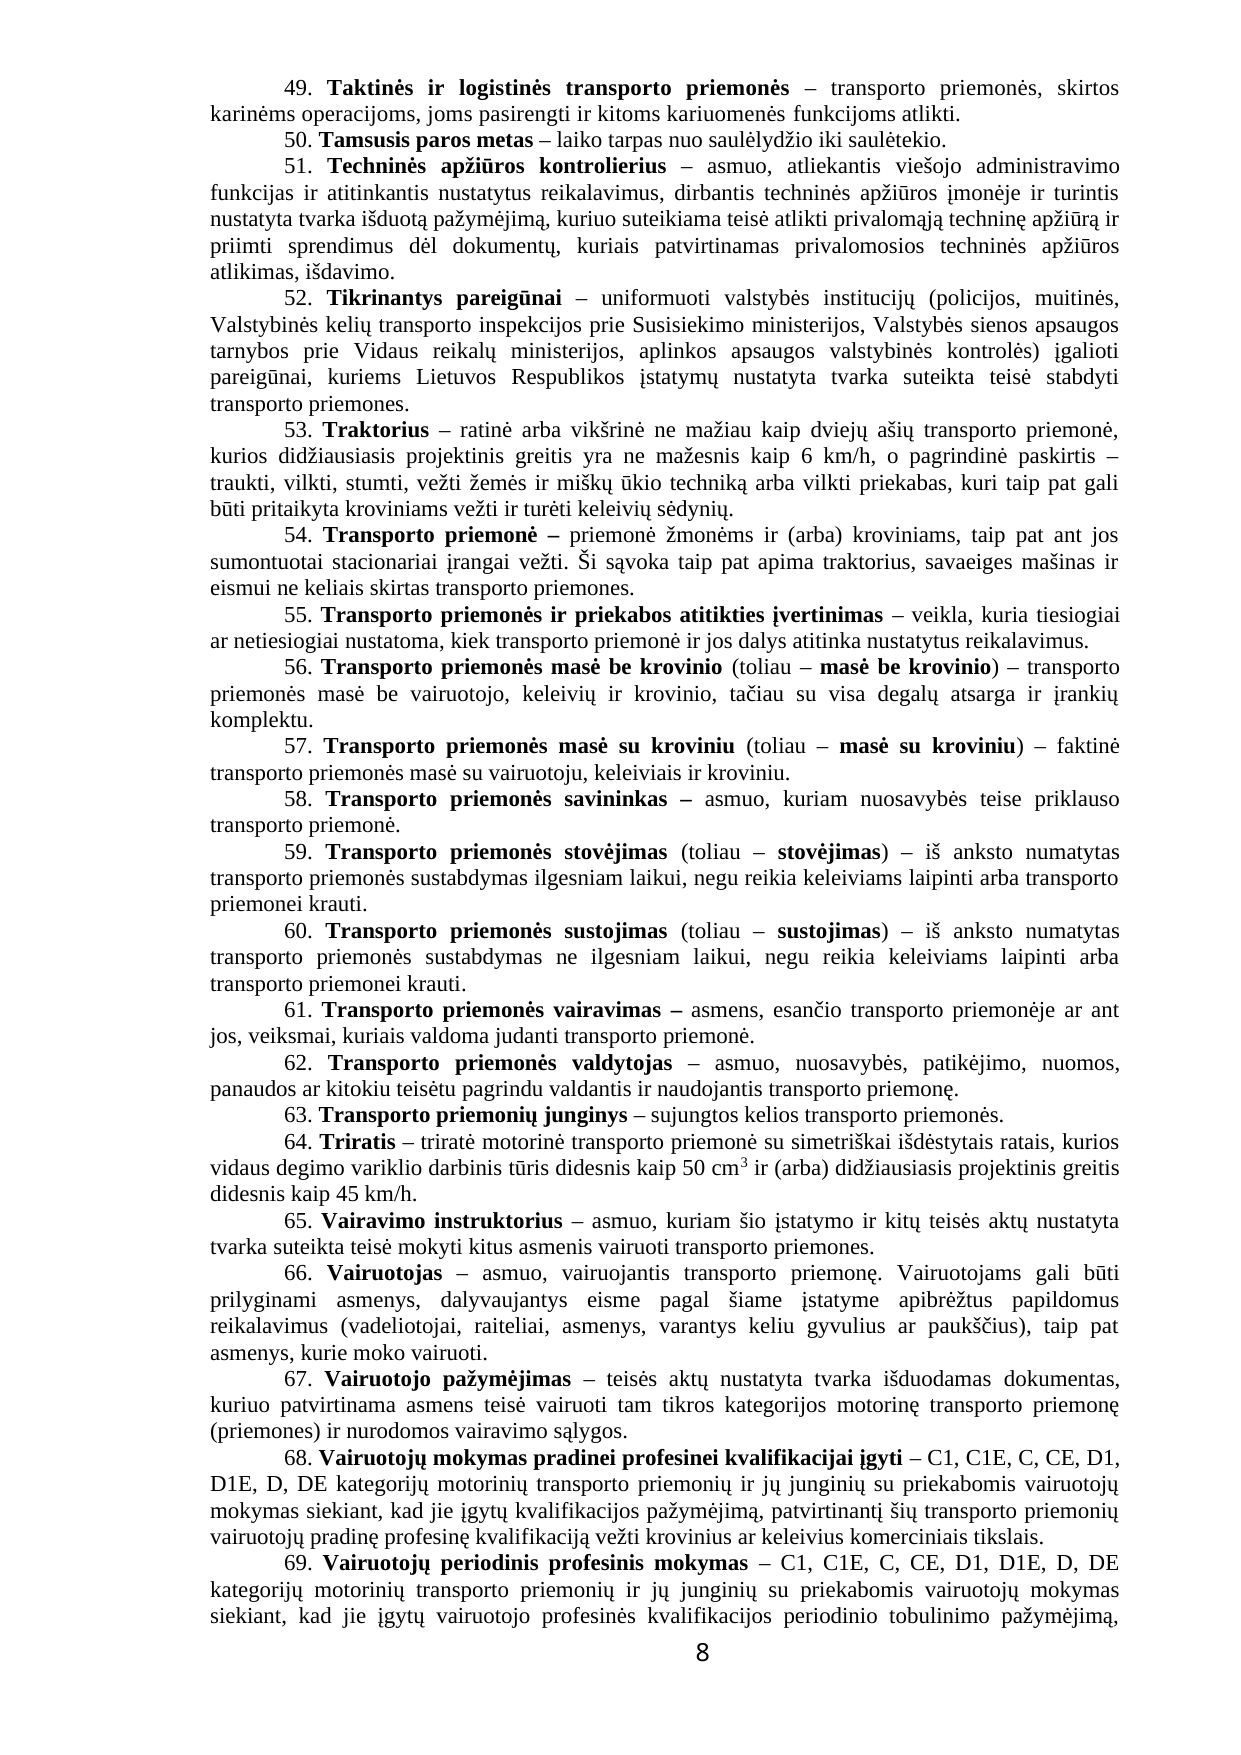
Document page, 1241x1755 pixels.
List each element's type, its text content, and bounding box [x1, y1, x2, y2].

text 51. Techninės apžiūros kontrolierius – asmuo, atliekantis viešojo administravimo funkcijas ir atitinkantis nustatytus reikalavimus, dirbantis techninės apžiūros įmonėje ir turintis nustatyta tvarka išduotą pažymėjimą, kuriuo suteikiama teisė atlikti privalomąją techninę apžiūrą ir priimti sprendimus dėl dokumentų, kuriais patvirtinamas privalomosios techninės apžiūros atlikimas, išdavimo. [210, 153, 1120, 284]
text 49. Taktinės ir logistinės transporto priemonės – transporto priemonės, skirtos karinėms operacijoms, joms pasirengti ir kitoms kariuomenės funkcijoms atlikti. [210, 73, 1120, 126]
text 67. Vairuotojo pažymėjimas – teisės aktų nustatyta tvarka išduodamas dokumentas, kuriuo patvirtinama asmens teisė vairuoti tam tikros kategorijos motorinę transporto priemonę (priemones) ir nurodomos vairavimo sąlygos. [210, 1365, 1120, 1444]
text 64. Triratis – triratė motorinė transporto priemonė su simetriškai išdėstytais ratais, kurios vidaus degimo variklio darbinis tūris didesnis kaip 50 cm3 ir (arba) didžiausiasis projektinis greitis didesnis kaip 45 km/h. [210, 1128, 1120, 1207]
text 68. Vairuotojų mokymas pradinei profesinei kvalifikacijai įgyti – C1, C1E, C, CE, D1, D1E, D, DE kategorijų motorinių transporto priemonių ir jų junginių su priekabomis vairuotojų mokymas siekiant, kad jie įgytų kvalifikacijos pažymėjimą, patvirtinantį šių transporto priemonių vairuotojų pradinę profesinę kvalifikaciją vežti krovinius ar keleivius komerciniais tikslais. [210, 1444, 1120, 1549]
text 62. Transporto priemonės valdytojas – asmuo, nuosavybės, patikėjimo, nuomos, panaudos ar kitokiu teisėtu pagrindu valdantis ir naudojantis transporto priemonę. [210, 1049, 1120, 1101]
text 55. Transporto priemonės ir priekabos atitikties įvertinimas – veikla, kuria tiesiogiai ar netiesiogiai nustatoma, kiek transporto priemonė ir jos dalys atitinka nustatytus reikalavimus. [210, 601, 1120, 653]
text 57. Transporto priemonės masė su kroviniu (toliau – masė su kroviniu) – faktinė transporto priemonės masė su vairuotoju, keleiviais ir kroviniu. [210, 732, 1120, 785]
text 54. Transporto priemonė – priemonė žmonėms ir (arba) kroviniams, taip pat ant jos sumontuotai stacionariai įrangai vežti. Ši sąvoka taip pat apima traktorius, savaeiges mašinas ir eismui ne keliais skirtas transporto priemones. [210, 522, 1120, 601]
text 69. Vairuotojų periodinis profesinis mokymas – C1, C1E, C, CE, D1, D1E, D, DE kategorijų motorinių transporto priemonių ir jų junginių su priekabomis vairuotojų mokymas siekiant, kad jie įgytų vairuotojo profesinės kvalifikacijos periodinio tobulinimo pažymėjimą, [210, 1549, 1120, 1628]
text 65. Vairavimo instruktorius – asmuo, kuriam šio įstatymo ir kitų teisės aktų nustatyta tvarka suteikta teisė mokyti kitus asmenis vairuoti transporto priemones. [210, 1207, 1120, 1259]
text 53. Traktorius – ratinė arba vikšrinė ne mažiau kaip dviejų ašių transporto priemonė, kurios didžiausiasis projektinis greitis yra ne mažesnis kaip 6 km/h, o pagrindinė paskirtis – traukti, vilkti, stumti, vežti žemės ir miškų ūkio techniką arba vilkti priekabas, kuri taip pat gali būti pritaikyta kroviniams vežti ir turėti keleivių sėdynių. [210, 416, 1120, 522]
text 56. Transporto priemonės masė be krovinio (toliau – masė be krovinio) – transporto priemonės masė be vairuotojo, keleivių ir krovinio, tačiau su visa degalų atsarga ir įrankių komplektu. [210, 653, 1120, 732]
text 63. Transporto priemonių junginys – sujungtos kelios transporto priemonės. [210, 1101, 1120, 1128]
text 52. Tikrinantys pareigūnai – uniformuoti valstybės institucijų (policijos, muitinės, Valstybinės kelių transporto inspekcijos prie Susisiekimo ministerijos, Valstybės sienos apsaugos tarnybos prie Vidaus reikalų ministerijos, aplinkos apsaugos valstybinės kontrolės) įgalioti pareigūnai, kuriems Lietuvos Respublikos įstatymų nustatyta tvarka suteikta teisė stabdyti transporto priemones. [210, 284, 1120, 416]
text 50. Tamsusis paros metas – laiko tarpas nuo saulėlydžio iki saulėtekio. [210, 126, 1120, 153]
text 66. Vairuotojas – asmuo, vairuojantis transporto priemonę. Vairuotojams gali būti prilyginami asmenys, dalyvaujantys eisme pagal šiame įstatyme apibrėžtus papildomus reikalavimus (vadeliotojai, raiteliai, asmenys, varantys keliu gyvulius ar paukščius), taip pat asmenys, kurie moko vairuoti. [210, 1259, 1120, 1365]
text 58. Transporto priemonės savininkas – asmuo, kuriam nuosavybės teise priklauso transporto priemonė. [210, 785, 1120, 838]
text 61. Transporto priemonės vairavimas – asmens, esančio transporto priemonėje ar ant jos, veiksmai, kuriais valdoma judanti transporto priemonė. [210, 996, 1120, 1049]
text 60. Transporto priemonės sustojimas (toliau – sustojimas) – iš anksto numatytas transporto priemonės sustabdymas ne ilgesniam laikui, negu reikia keleiviams laipinti arba transporto priemonei krauti. [210, 917, 1120, 996]
text 59. Transporto priemonės stovėjimas (toliau – stovėjimas) – iš anksto numatytas transporto priemonės sustabdymas ilgesniam laikui, negu reikia keleiviams laipinti arba transporto priemonei krauti. [210, 838, 1120, 917]
